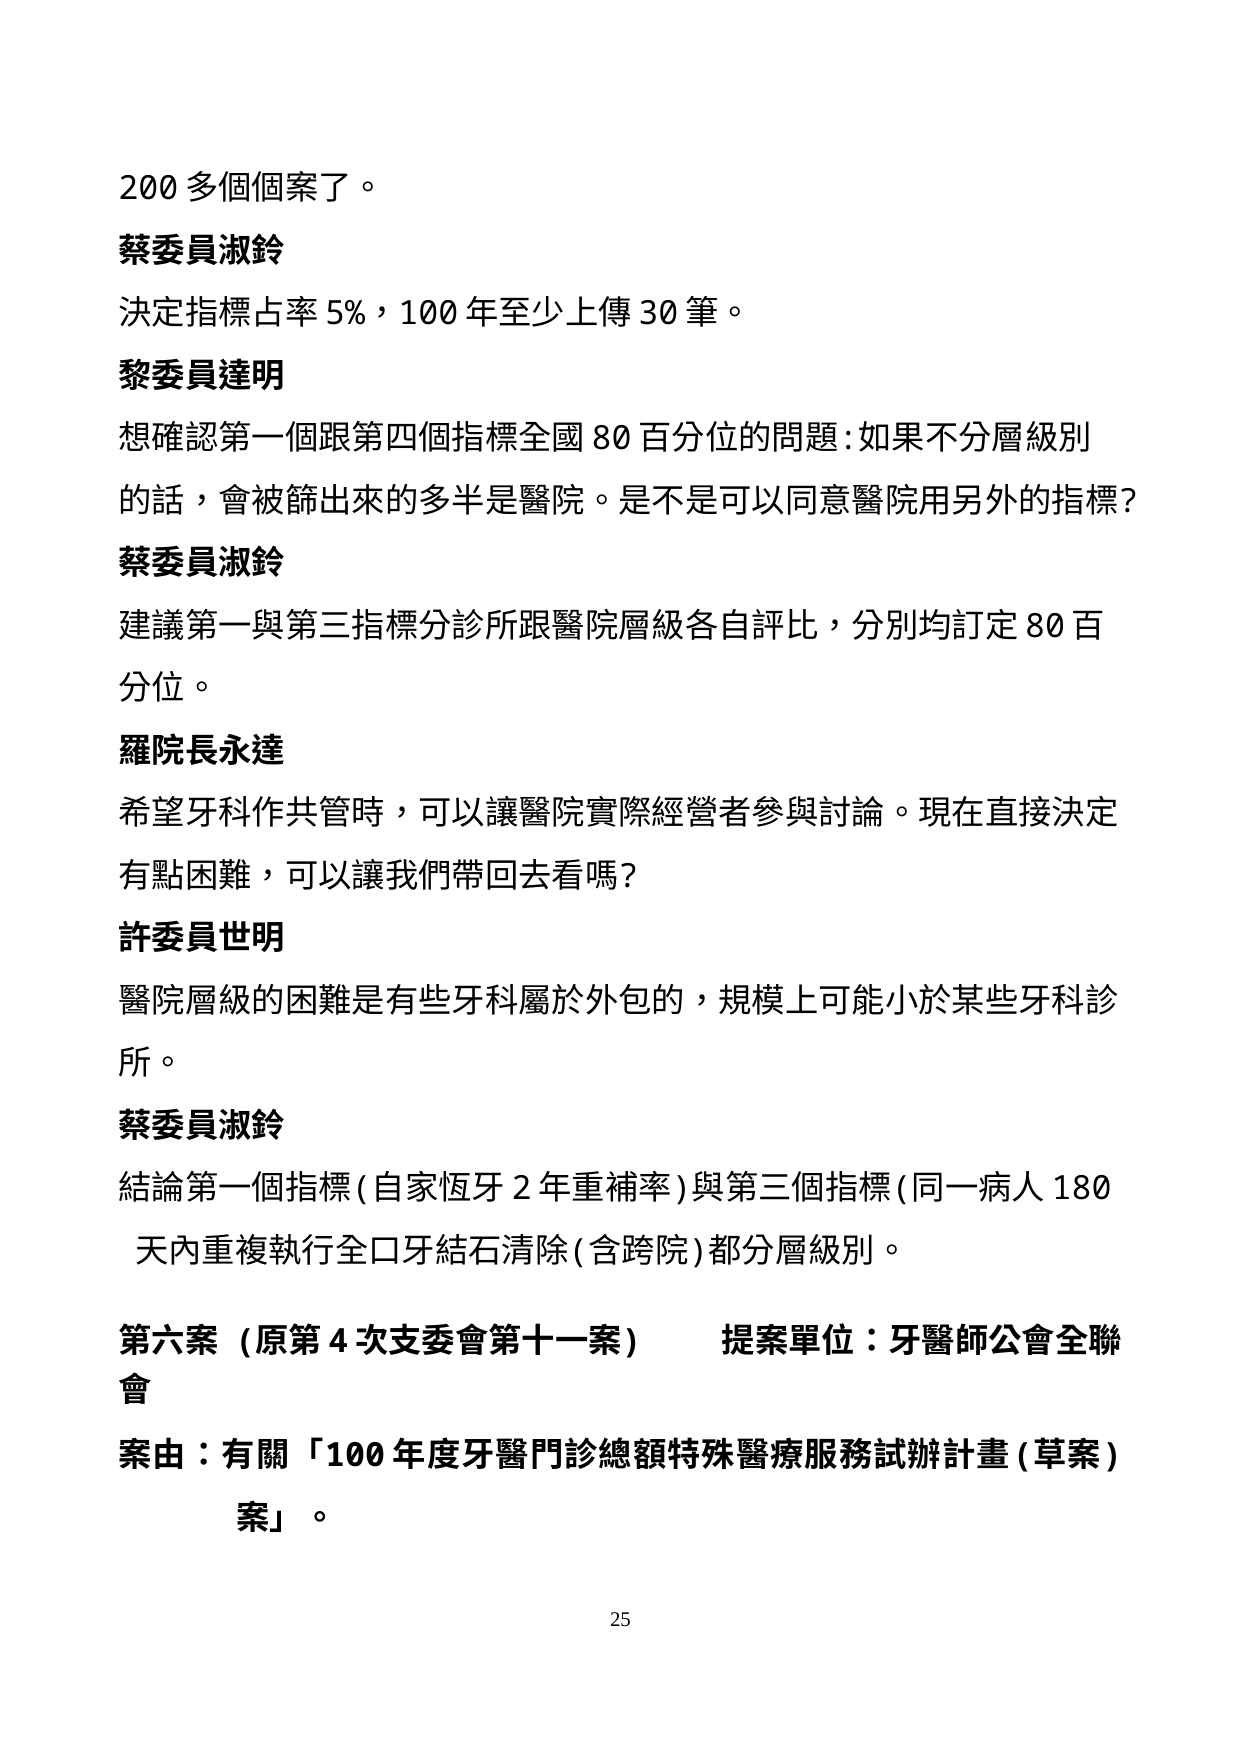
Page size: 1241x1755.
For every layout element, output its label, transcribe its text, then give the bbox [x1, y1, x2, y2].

text 案由：有關「100年度牙醫門診總額特殊醫療服務試辦計畫(草案)案」。 [118, 1411, 1122, 1536]
text 蔡委員淑鈴 [118, 518, 1122, 581]
text 黎委員達明 [118, 331, 1122, 393]
text 決定指標占率5%，100年至少上傳30筆。 [118, 268, 1122, 331]
text 200多個個案了。 [118, 143, 1122, 206]
text 結論第一個指標(自家恆牙2年重補率)與第三個指標(同一病人180天內重複執行全口牙結石清除(含跨院)都分層級別。 [118, 1143, 1122, 1268]
text 醫院層級的困難是有些牙科屬於外包的，規模上可能小於某些牙科診所。 [118, 956, 1122, 1081]
text 希望牙科作共管時，可以讓醫院實際經營者參與討論。現在直接決定有點困難，可以讓我們帶回去看嗎? [118, 768, 1122, 893]
text 第六案 (原第4次支委會第十一案) 提案單位：牙醫師公會全聯會 [118, 1314, 1122, 1411]
text 建議第一與第三指標分診所跟醫院層級各自評比，分別均訂定80百分位。 [118, 581, 1122, 706]
text 蔡委員淑鈴 [118, 1081, 1122, 1143]
text 許委員世明 [118, 893, 1122, 956]
text 想確認第一個跟第四個指標全國80百分位的問題:如果不分層級別的話，會被篩出來的多半是醫院。是不是可以同意醫院用另外的指標? [118, 393, 1122, 518]
text 蔡委員淑鈴 [118, 206, 1122, 268]
text 羅院長永達 [118, 706, 1122, 768]
